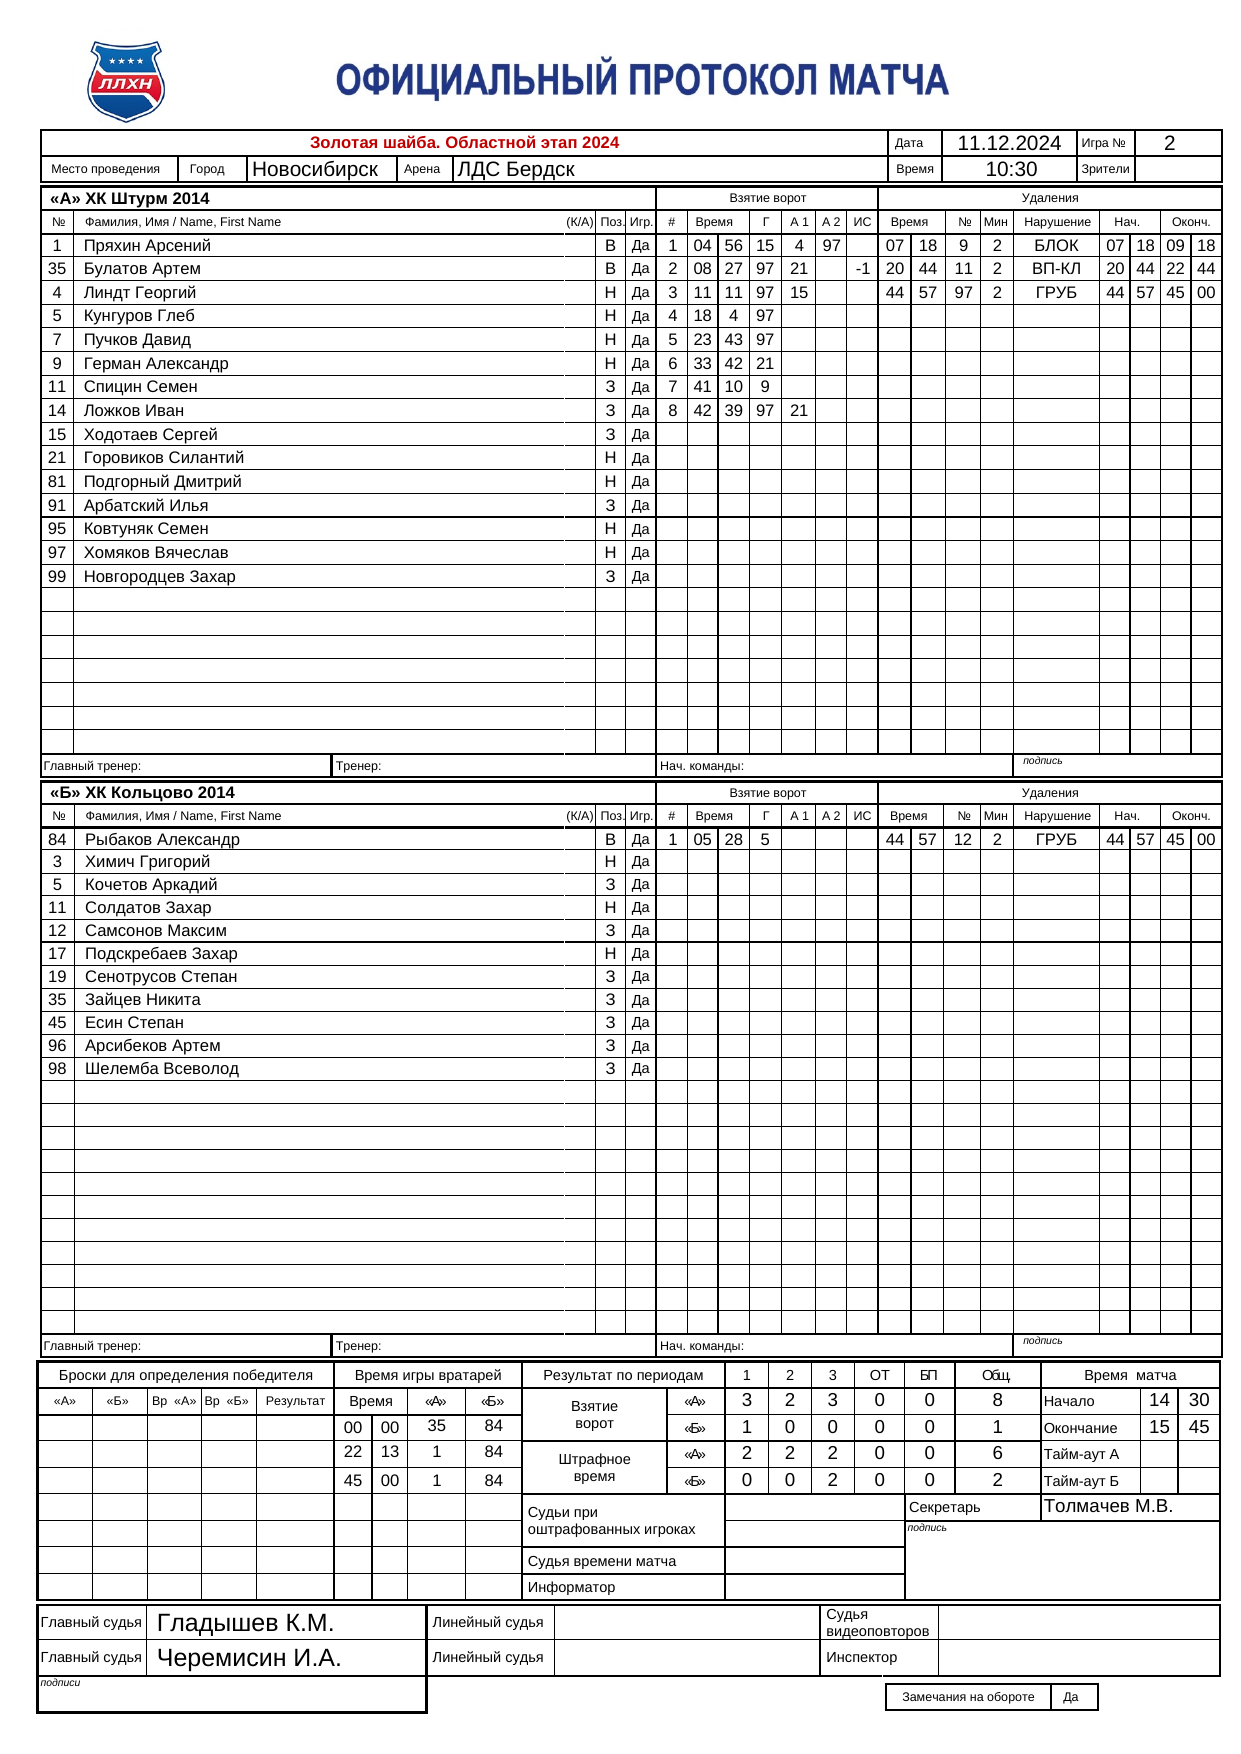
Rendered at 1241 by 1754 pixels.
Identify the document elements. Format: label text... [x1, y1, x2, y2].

table_cell [1014, 730, 1099, 753]
table_cell [1100, 730, 1129, 753]
table_cell [39, 1574, 92, 1599]
table_cell [626, 1311, 655, 1333]
table_cell [816, 399, 846, 422]
table_cell [912, 989, 943, 1011]
table_cell [1014, 989, 1099, 1011]
table_cell [257, 1441, 333, 1467]
table_cell [75, 1104, 564, 1126]
table_cell [750, 612, 781, 634]
table_cell [782, 1311, 815, 1333]
table_cell [1131, 376, 1160, 398]
table_cell [879, 707, 910, 729]
table_cell [1161, 874, 1190, 895]
table_cell [719, 1311, 749, 1333]
table_cell [1141, 1441, 1177, 1467]
table_cell [726, 1575, 904, 1599]
table_cell [782, 1265, 815, 1287]
table_cell [1014, 850, 1099, 872]
table_cell [596, 636, 625, 658]
table_cell [750, 470, 781, 493]
table_cell [202, 1494, 256, 1520]
table_cell Ходотаев Сергей [74, 423, 564, 445]
table_cell [912, 1196, 943, 1218]
table_cell [981, 1035, 1013, 1057]
table_cell [981, 966, 1013, 987]
table_cell [657, 850, 687, 872]
table_cell (К/А) [565, 211, 595, 233]
table_cell [847, 1219, 877, 1241]
table_cell [1131, 683, 1160, 706]
table_cell 44 [879, 829, 910, 849]
table_cell [912, 636, 945, 658]
table_cell [944, 1196, 980, 1218]
table_cell [565, 1242, 595, 1264]
table_cell Булатов Артем [74, 257, 564, 280]
table_cell [912, 874, 943, 895]
table_header 3 [812, 1363, 854, 1387]
table_cell Оконч. [1161, 805, 1221, 826]
table_cell [373, 1494, 407, 1520]
table_cell [1192, 874, 1221, 895]
table_cell [596, 1196, 625, 1218]
table_cell Н [596, 943, 625, 964]
table_cell Да [626, 850, 655, 872]
table_cell 33 [688, 352, 717, 374]
table_cell [626, 1219, 655, 1241]
table_cell [42, 1196, 74, 1218]
table_cell [688, 636, 717, 658]
table_cell [1192, 636, 1221, 658]
table_cell [912, 1265, 943, 1287]
table_cell [565, 636, 595, 658]
table_cell [1014, 588, 1099, 611]
table_cell [816, 1219, 846, 1241]
table_cell [1161, 1127, 1190, 1149]
table_cell Да [626, 1058, 655, 1079]
table_cell [93, 1468, 147, 1493]
table_cell Игр. [626, 805, 655, 826]
table_cell [719, 1035, 749, 1057]
table_cell [428, 1677, 882, 1711]
table_cell подпись [1014, 755, 1221, 776]
table_cell 35 [408, 1416, 465, 1440]
table_cell [981, 1081, 1013, 1103]
table_cell [879, 920, 910, 941]
table_cell 0 [905, 1389, 954, 1413]
table_cell [719, 850, 749, 872]
table_cell [847, 1311, 877, 1333]
table_cell [626, 1173, 655, 1195]
table_cell [565, 588, 595, 611]
table_cell [1100, 1127, 1129, 1149]
table_cell [565, 707, 595, 729]
table_cell 14 [42, 399, 73, 422]
table_cell [879, 636, 910, 658]
table_cell [879, 1081, 910, 1103]
table_cell [688, 1173, 717, 1195]
table_cell [42, 1150, 74, 1172]
table_cell 09 [1161, 235, 1190, 256]
table_cell [782, 730, 815, 753]
table_cell 39 [719, 399, 749, 422]
table_cell Фамилия, Имя / Name, First Name [74, 211, 565, 233]
table_cell [75, 1219, 564, 1241]
table_cell [466, 1574, 521, 1599]
table_cell [565, 659, 595, 682]
table_cell [596, 1081, 625, 1103]
table_cell 9 [42, 352, 73, 374]
table_cell [719, 1150, 749, 1172]
table_cell [565, 1058, 595, 1079]
table_cell [688, 1219, 717, 1241]
table_cell [93, 1521, 147, 1546]
table_cell [1014, 446, 1099, 469]
table_cell 45 [1179, 1415, 1219, 1440]
table_cell 14 [1141, 1389, 1177, 1413]
table_cell [1131, 1104, 1160, 1126]
table_cell [688, 1081, 717, 1103]
table_cell [1014, 470, 1099, 493]
table_cell [657, 1219, 687, 1241]
table_cell [719, 896, 749, 918]
table_cell 18 [1131, 235, 1160, 256]
table_cell Информатор [523, 1575, 724, 1599]
table_cell [946, 565, 980, 587]
table_cell [1100, 850, 1129, 872]
table_cell [912, 399, 945, 422]
table_cell [565, 1150, 595, 1172]
table_cell 15 [42, 423, 73, 445]
table_cell [1161, 1219, 1190, 1241]
table_cell 19 [42, 966, 74, 987]
table_cell [847, 281, 877, 303]
table_cell [944, 989, 980, 1011]
table_cell 27 [719, 257, 749, 280]
table_cell [981, 1104, 1013, 1126]
table_cell [816, 588, 846, 611]
table_cell Да [626, 874, 655, 895]
table_cell [1131, 305, 1160, 327]
table_cell [981, 707, 1013, 729]
table_cell Да [626, 1035, 655, 1057]
table_cell [912, 1311, 943, 1333]
table_cell [1014, 541, 1099, 564]
table_cell [1161, 659, 1190, 682]
table_cell 44 [1100, 281, 1129, 303]
table_cell [1161, 896, 1190, 918]
table_cell 45 [1161, 281, 1190, 303]
table_header Время матча [1042, 1363, 1219, 1387]
table_cell [657, 446, 687, 469]
table_cell [750, 659, 781, 682]
table_cell [1192, 1127, 1221, 1149]
table_cell [565, 328, 595, 351]
table_cell 4 [782, 235, 815, 256]
table_cell [1161, 518, 1190, 540]
table_cell [565, 399, 595, 422]
table_cell [719, 612, 749, 634]
table_cell 57 [912, 829, 943, 849]
table_cell [657, 730, 687, 753]
table_cell Да [626, 281, 655, 303]
table_cell [847, 1081, 877, 1103]
table_cell 1 [726, 1415, 768, 1440]
table_cell Судья видеоповторов [821, 1606, 938, 1639]
table_cell 07 [879, 235, 910, 256]
table_cell [847, 707, 877, 729]
table_cell Солдатов Захар [75, 896, 564, 918]
table_cell [782, 896, 815, 918]
table_cell [1161, 1012, 1190, 1033]
table_cell [847, 874, 877, 895]
table_cell [408, 1494, 465, 1520]
table_cell 0 [855, 1389, 904, 1413]
table_cell 00 [335, 1416, 371, 1440]
table_cell Да [626, 376, 655, 398]
table_cell [1192, 305, 1221, 327]
table_cell [879, 874, 910, 895]
table_cell Н [596, 352, 625, 374]
table_cell Время [889, 157, 941, 181]
table_cell [75, 1081, 564, 1103]
table_cell [782, 494, 815, 516]
table_cell Зрители [1078, 157, 1134, 181]
table_cell [596, 1242, 625, 1264]
table_cell [202, 1521, 256, 1546]
table_cell [1014, 328, 1099, 351]
table_cell 11 [946, 257, 980, 280]
table_cell [1161, 707, 1190, 729]
table_cell [1100, 470, 1129, 493]
table_cell Да [626, 257, 655, 280]
table_cell подпись [1014, 1335, 1221, 1356]
table_cell [816, 352, 846, 374]
table_cell [688, 707, 717, 729]
table_cell 2 [726, 1442, 768, 1467]
table_cell [879, 966, 910, 987]
table_cell [1192, 1265, 1221, 1287]
table_cell 35 [42, 989, 74, 1011]
table_cell 08 [688, 257, 717, 280]
table_cell [1161, 541, 1190, 564]
table_cell [719, 1265, 749, 1287]
table_cell 0 [855, 1468, 904, 1493]
table_cell [657, 470, 687, 493]
table_header Игра № [1078, 131, 1134, 155]
table_cell [847, 1265, 877, 1287]
table_cell Оконч. [1161, 211, 1221, 233]
table_cell З [596, 989, 625, 1011]
table_cell [1161, 966, 1190, 987]
table_cell [719, 1081, 749, 1103]
table_cell [1192, 683, 1221, 706]
table_cell [816, 1081, 846, 1103]
table_cell [944, 1081, 980, 1103]
table_cell [626, 1288, 655, 1310]
table_cell [946, 636, 980, 658]
table_cell [1131, 423, 1160, 445]
table_cell Шелемба Всеволод [75, 1058, 564, 1079]
table_cell [1100, 943, 1129, 964]
table_cell Нарушение [1014, 211, 1099, 233]
table_cell [565, 470, 595, 493]
table_cell Гладышев К.М. [147, 1606, 425, 1639]
table_cell [565, 896, 595, 918]
table_cell Линейный судья [428, 1606, 554, 1639]
table_cell ГРУБ [1014, 281, 1099, 303]
table_cell 11 [688, 281, 717, 303]
table_cell [1014, 966, 1099, 987]
table_cell [879, 1265, 910, 1287]
table_header Замечания на обороте [887, 1685, 1050, 1709]
table_header Время игры вратарей [335, 1363, 521, 1387]
table_cell [981, 920, 1013, 941]
table_cell 15 [1141, 1415, 1177, 1440]
table_cell [335, 1574, 371, 1599]
table_cell Время [335, 1389, 407, 1413]
table_cell З [596, 920, 625, 941]
table_cell [1161, 1288, 1190, 1310]
table_cell [39, 1547, 92, 1573]
table_cell [688, 446, 717, 469]
table_cell Н [596, 518, 625, 540]
table_cell [816, 1265, 846, 1287]
table_cell [688, 659, 717, 682]
table_cell З [596, 966, 625, 987]
table_cell 96 [42, 1035, 74, 1057]
table_cell [1014, 920, 1099, 941]
table_cell [1014, 683, 1099, 706]
table_cell [944, 1058, 980, 1079]
table_header БП [905, 1363, 954, 1387]
table_cell Г [750, 211, 781, 233]
table_cell [1192, 1196, 1221, 1218]
table_cell 44 [912, 257, 945, 280]
table_cell [981, 399, 1013, 422]
table_cell Время [879, 211, 945, 233]
table_cell [981, 612, 1013, 634]
table_cell 0 [726, 1468, 768, 1493]
table_cell [1192, 1035, 1221, 1057]
table_cell [879, 730, 910, 753]
table_cell [657, 636, 687, 658]
table_cell [782, 518, 815, 540]
table_cell [565, 1127, 595, 1149]
table_cell [816, 874, 846, 895]
table_cell [981, 446, 1013, 469]
table_cell [596, 1104, 625, 1126]
table_cell [657, 588, 687, 611]
table_cell [750, 1012, 781, 1033]
table_cell Инспектор [821, 1640, 938, 1675]
table_cell [688, 850, 717, 872]
table_cell Да [626, 541, 655, 564]
table_cell [912, 1288, 943, 1310]
table_cell [657, 1104, 687, 1126]
table_cell [879, 1035, 910, 1057]
table_cell [847, 730, 877, 753]
table_cell [782, 541, 815, 564]
table_cell [1100, 565, 1129, 587]
table_cell [1100, 1242, 1129, 1264]
table_cell З [596, 874, 625, 895]
table_cell [847, 541, 877, 564]
table_cell 0 [769, 1415, 811, 1440]
table_cell [688, 989, 717, 1011]
table_cell [981, 470, 1013, 493]
table_cell [1100, 423, 1129, 445]
table_cell [148, 1547, 201, 1573]
table_cell 95 [42, 518, 73, 540]
table_cell [1100, 683, 1129, 706]
table_cell [750, 1150, 781, 1172]
table_cell [946, 683, 980, 706]
table_cell 4 [657, 305, 687, 327]
table_cell [202, 1416, 256, 1440]
table_cell 44 [1100, 829, 1129, 849]
table_cell «Б » [466, 1389, 521, 1413]
table_cell 00 [1192, 829, 1221, 849]
table_cell [1131, 1288, 1160, 1310]
table_cell 11 [42, 896, 74, 918]
table_cell [1100, 1265, 1129, 1287]
table_cell [257, 1521, 333, 1546]
table_cell # [657, 805, 687, 826]
table_cell БЛОК [1014, 235, 1099, 256]
table_cell [750, 989, 781, 1011]
table_cell [1014, 1242, 1099, 1264]
table_cell [1161, 636, 1190, 658]
table_cell [879, 423, 910, 445]
table_cell Да [626, 235, 655, 256]
table_cell [1014, 943, 1099, 964]
table_cell Мин [981, 211, 1013, 233]
table_cell [1161, 423, 1190, 445]
table_cell 20 [1100, 257, 1129, 280]
table_cell [1100, 659, 1129, 682]
table_cell [1131, 707, 1160, 729]
table_cell [944, 1311, 980, 1333]
table_cell [816, 612, 846, 634]
table_cell [719, 730, 749, 753]
table_cell 4 [42, 281, 73, 303]
table_cell Судьи при оштрафованных игроках [523, 1495, 724, 1546]
table_cell Тайм-аут А [1042, 1441, 1140, 1467]
table_cell [39, 1521, 92, 1546]
table_cell [879, 659, 910, 682]
table_cell [944, 1242, 980, 1264]
table_cell [1131, 565, 1160, 587]
table_cell [1014, 896, 1099, 918]
table_cell [879, 494, 910, 516]
table_cell [1100, 446, 1129, 469]
table_cell [565, 423, 595, 445]
table_cell [879, 1173, 910, 1195]
table_cell [782, 829, 815, 849]
table_cell [42, 588, 73, 611]
table_cell [719, 470, 749, 493]
table_cell [42, 1288, 74, 1310]
table_cell [626, 707, 655, 729]
table_cell [946, 518, 980, 540]
table_cell [1161, 1265, 1190, 1287]
table_cell 97 [750, 305, 781, 327]
table_cell [944, 943, 980, 964]
table_cell [657, 1196, 687, 1218]
table_cell [657, 494, 687, 516]
table_cell [42, 1311, 74, 1333]
table_cell [257, 1547, 333, 1573]
table_cell [912, 1219, 943, 1241]
table_cell [565, 829, 595, 849]
table_cell [912, 541, 945, 564]
table_cell [847, 494, 877, 516]
table_cell [879, 518, 910, 540]
table_cell Кунгуров Глеб [74, 305, 564, 327]
table_cell [688, 683, 717, 706]
table_cell [912, 1012, 943, 1033]
table_cell В [596, 257, 625, 280]
table_cell [816, 850, 846, 872]
table_cell [75, 1265, 564, 1287]
table_cell [816, 281, 846, 303]
table_cell [565, 1288, 595, 1310]
table_cell [75, 1173, 564, 1195]
table_cell Да [626, 565, 655, 587]
table_cell [1131, 588, 1160, 611]
table_cell [74, 612, 564, 634]
table_cell 2 [956, 1468, 1040, 1493]
table_cell [1192, 989, 1221, 1011]
table_cell [565, 683, 595, 706]
table_cell [1192, 659, 1221, 682]
table_cell [1100, 1035, 1129, 1057]
table_cell [750, 518, 781, 540]
table_cell [1100, 1311, 1129, 1333]
table_cell [1131, 896, 1160, 918]
table_cell [1100, 399, 1129, 422]
table_cell [981, 352, 1013, 374]
table_cell [688, 1058, 717, 1079]
table_cell 04 [688, 235, 717, 256]
table_cell [750, 494, 781, 516]
table_cell [879, 1242, 910, 1264]
table_cell [782, 376, 815, 398]
table_cell [626, 588, 655, 611]
table_cell [847, 1150, 877, 1172]
table_cell ИС [847, 211, 877, 233]
table_cell [939, 1606, 1219, 1639]
table_cell [912, 943, 943, 964]
table_header Дата [889, 131, 941, 155]
table_cell [74, 730, 564, 753]
table_cell [565, 305, 595, 327]
table_cell [1161, 376, 1190, 398]
table_cell [816, 1242, 846, 1264]
table_cell [1192, 565, 1221, 587]
table_cell [1192, 896, 1221, 918]
table_cell [42, 683, 73, 706]
table_cell [1131, 1127, 1160, 1149]
table_cell [750, 541, 781, 564]
table_cell 21 [42, 446, 73, 469]
table_cell [1192, 399, 1221, 422]
table_cell [912, 707, 945, 729]
table_cell [782, 1288, 815, 1310]
table_cell А 1 [782, 211, 815, 233]
table_cell [1100, 636, 1129, 658]
table_cell 3 [726, 1389, 768, 1413]
table_header Удаления [879, 188, 1221, 209]
table_cell Зайцев Никита [75, 989, 564, 1011]
table_cell [719, 423, 749, 445]
table_cell [565, 850, 595, 872]
table_cell [726, 1521, 904, 1546]
table_cell [688, 494, 717, 516]
table_cell [847, 470, 877, 493]
table_cell [565, 612, 595, 634]
table_cell [1131, 1173, 1160, 1195]
table_cell [1161, 1035, 1190, 1057]
table_cell [565, 1012, 595, 1033]
table_cell [1014, 376, 1099, 398]
table_cell [782, 850, 815, 872]
table_cell [657, 896, 687, 918]
table_cell [981, 1196, 1013, 1218]
table_cell [847, 829, 877, 849]
table_cell [596, 1127, 625, 1149]
table_cell [782, 328, 815, 351]
table_cell [750, 588, 781, 611]
table_cell [719, 1127, 749, 1149]
table_cell 97 [750, 281, 781, 303]
table_cell З [596, 494, 625, 516]
table_cell [981, 730, 1013, 753]
table_cell [565, 1173, 595, 1195]
table_cell [944, 1035, 980, 1057]
table_cell [39, 1416, 92, 1440]
table_cell [1161, 989, 1190, 1011]
table_cell [816, 328, 846, 351]
table_cell [1100, 920, 1129, 941]
table_cell [847, 423, 877, 445]
table_cell [816, 1058, 846, 1079]
table_header 2 [769, 1363, 811, 1387]
table_cell [912, 588, 945, 611]
table_cell [565, 1081, 595, 1103]
table_cell [719, 707, 749, 729]
table_header Общ. [956, 1363, 1040, 1387]
table_cell [946, 423, 980, 445]
table_cell Н [596, 850, 625, 872]
table_cell [981, 565, 1013, 587]
table_cell [1161, 446, 1190, 469]
table_cell З [596, 1012, 625, 1033]
table_cell [719, 659, 749, 682]
table_cell [1192, 1311, 1221, 1333]
table_cell 0 [855, 1442, 904, 1467]
table_cell [879, 541, 910, 564]
table_cell [1014, 1035, 1099, 1057]
table_cell [1100, 989, 1129, 1011]
table_cell [847, 966, 877, 987]
table_cell [148, 1521, 201, 1546]
table_cell А 2 [816, 211, 846, 233]
table_cell (К/А) [565, 805, 595, 826]
table_cell Результат [257, 1389, 333, 1413]
table_cell [1161, 399, 1190, 422]
table_cell [1131, 1265, 1160, 1287]
table_cell [565, 874, 595, 895]
table_cell Сенотрусов Степан [75, 966, 564, 987]
table_cell [1131, 328, 1160, 351]
table_cell [782, 1058, 815, 1079]
table_cell «А» [408, 1389, 465, 1413]
table_cell [981, 874, 1013, 895]
table_cell [1161, 850, 1190, 872]
table_cell [912, 1173, 943, 1195]
table_cell [719, 1288, 749, 1310]
table_cell 13 [373, 1441, 407, 1467]
table_cell [1192, 730, 1221, 753]
table_cell [1014, 874, 1099, 895]
table_cell 9 [946, 235, 980, 256]
table_cell [688, 588, 717, 611]
table_cell Место проведения [42, 157, 177, 181]
table_cell [1100, 966, 1129, 987]
table_cell 2 [769, 1389, 811, 1413]
table_cell [688, 874, 717, 895]
table_cell [1100, 1219, 1129, 1241]
table_cell Да [626, 1012, 655, 1033]
table_cell А 1 [782, 805, 815, 826]
table_cell -1 [847, 257, 877, 280]
table_cell [93, 1547, 147, 1573]
table_cell [1014, 1127, 1099, 1149]
table_cell [257, 1468, 333, 1493]
table_cell Нарушение [1014, 805, 1099, 826]
table_cell [688, 1150, 717, 1172]
table_cell [816, 920, 846, 941]
table_cell 8 [657, 399, 687, 422]
table_cell [1192, 1242, 1221, 1264]
table_cell [657, 659, 687, 682]
table_cell [1161, 612, 1190, 634]
table_cell Вр «Б» [202, 1389, 256, 1413]
table_cell [596, 1311, 625, 1333]
table_cell [946, 399, 980, 422]
table_cell [1014, 1265, 1099, 1287]
table_cell [981, 943, 1013, 964]
table_cell [719, 966, 749, 987]
table_cell 97 [750, 257, 781, 280]
table_cell 42 [719, 352, 749, 374]
table_cell [981, 636, 1013, 658]
table_cell [42, 659, 73, 682]
table_cell [946, 305, 980, 327]
table_cell [74, 707, 564, 729]
table_cell 44 [879, 281, 910, 303]
table_cell [74, 588, 564, 611]
table_cell 15 [750, 235, 781, 256]
table_cell [1192, 966, 1221, 987]
table_cell [1131, 1242, 1160, 1264]
table_cell [782, 305, 815, 327]
table_cell «Б» [93, 1389, 147, 1413]
table_cell [1100, 874, 1129, 895]
table_cell [74, 659, 564, 682]
table_cell 1 [42, 235, 73, 256]
table_cell [816, 257, 846, 280]
table_cell [981, 1242, 1013, 1264]
table_cell 84 [466, 1468, 521, 1493]
table_cell [750, 1104, 781, 1126]
table_cell Начало [1042, 1389, 1140, 1413]
table_cell [1131, 352, 1160, 374]
table_cell [782, 470, 815, 493]
table_cell 21 [782, 257, 815, 280]
table_cell [1131, 470, 1160, 493]
table_cell [750, 1173, 781, 1195]
table_cell [565, 352, 595, 374]
table_cell [42, 636, 73, 658]
table_cell Новосибирск [248, 157, 396, 181]
table_cell [466, 1494, 521, 1520]
table_cell «Б» [668, 1415, 724, 1440]
table_cell 5 [657, 328, 687, 351]
table_cell Судья времени матча [523, 1548, 724, 1573]
table_cell [1192, 1173, 1221, 1195]
table_cell Тайм-аут Б [1042, 1468, 1140, 1493]
table_cell Мин [981, 805, 1013, 826]
table_cell В [596, 235, 625, 256]
table_cell [750, 896, 781, 918]
table_cell [1161, 1242, 1190, 1264]
table_cell 2 [981, 235, 1013, 256]
table_cell [981, 1219, 1013, 1241]
table_cell Тренер: [333, 755, 655, 776]
table_header ОТ [855, 1363, 904, 1387]
table_cell [626, 1127, 655, 1149]
table_cell 00 [373, 1468, 407, 1493]
table_cell [657, 1173, 687, 1195]
table_cell [1131, 494, 1160, 516]
table_cell [688, 896, 717, 918]
table_cell [626, 1242, 655, 1264]
table_cell [719, 636, 749, 658]
table_cell 2 [769, 1442, 811, 1467]
table_cell [719, 1058, 749, 1079]
table_cell [879, 850, 910, 872]
table_cell А 2 [816, 805, 846, 826]
table_cell [879, 1012, 910, 1033]
table_cell [981, 989, 1013, 1011]
table_cell # [657, 211, 687, 233]
table_cell [42, 730, 73, 753]
table_cell 57 [1131, 829, 1160, 849]
table_cell [565, 494, 595, 516]
table_cell Главный судья [39, 1606, 146, 1639]
table_header Взятие ворот [657, 188, 877, 209]
table_cell [1014, 352, 1099, 374]
table_cell [688, 730, 717, 753]
table_cell Да [626, 399, 655, 422]
table_cell [912, 1081, 943, 1103]
table_cell № [946, 211, 980, 233]
table_cell [1131, 730, 1160, 753]
table_cell [1192, 328, 1221, 351]
table_cell Игр. [626, 211, 655, 233]
table_cell [1014, 659, 1099, 682]
table_cell [750, 874, 781, 895]
table_cell «А» [668, 1389, 724, 1413]
table_cell [981, 328, 1013, 351]
table_cell [1100, 518, 1129, 540]
table_cell [657, 1035, 687, 1057]
table_cell [946, 446, 980, 469]
table_cell [981, 850, 1013, 872]
table_cell [42, 1173, 74, 1195]
table_cell [981, 896, 1013, 918]
table_cell [148, 1574, 201, 1599]
table_cell 97 [750, 328, 781, 351]
table_cell [912, 565, 945, 587]
table_cell [879, 943, 910, 964]
table_cell Н [596, 305, 625, 327]
table_cell [782, 1173, 815, 1195]
table_cell Время [688, 211, 749, 233]
table_cell [657, 612, 687, 634]
table_cell [688, 920, 717, 941]
table_cell [565, 730, 595, 753]
table_cell 6 [657, 352, 687, 374]
table_cell [335, 1494, 371, 1520]
table_cell 97 [750, 399, 781, 422]
table_cell [408, 1547, 465, 1573]
table_cell [1131, 1150, 1160, 1172]
table_cell [596, 659, 625, 682]
table_cell 1 [657, 235, 687, 256]
table_cell 10 [719, 376, 749, 398]
table_cell [981, 1311, 1013, 1333]
table_cell [373, 1521, 407, 1546]
table_cell [912, 470, 945, 493]
table_cell [1179, 1468, 1219, 1493]
table_cell ЛДС Бердск [454, 157, 887, 181]
table_cell [408, 1521, 465, 1546]
table_cell [1192, 920, 1221, 941]
table_cell [847, 1196, 877, 1218]
table_cell [1192, 1150, 1221, 1172]
table_cell 44 [1192, 257, 1221, 280]
table_cell Линдт Георгий [74, 281, 564, 303]
table_cell [912, 423, 945, 445]
table_cell [657, 683, 687, 706]
table_cell [565, 1196, 595, 1218]
table_cell Самсонов Максим [75, 920, 564, 941]
table_cell З [596, 376, 625, 398]
table_cell [688, 1012, 717, 1033]
table_cell [816, 423, 846, 445]
table_cell [981, 423, 1013, 445]
table_cell [1014, 565, 1099, 587]
table_cell [719, 1196, 749, 1218]
table_cell [39, 1468, 92, 1493]
table_cell № [42, 211, 73, 233]
table_cell [912, 376, 945, 398]
table_cell [847, 683, 877, 706]
table_cell [912, 494, 945, 516]
table_cell 05 [688, 829, 717, 849]
table_cell [1161, 588, 1190, 611]
table_cell [816, 707, 846, 729]
table_cell [1100, 707, 1129, 729]
table_cell [688, 470, 717, 493]
table_cell 1 [408, 1441, 465, 1467]
table_cell Главный судья [39, 1640, 146, 1675]
table_cell [565, 943, 595, 964]
table_cell [719, 1173, 749, 1195]
table_cell [816, 829, 846, 849]
table_cell Да [626, 896, 655, 918]
table_cell [750, 1288, 781, 1310]
table_cell [883, 1677, 1220, 1681]
table_cell [626, 1150, 655, 1172]
table_cell [782, 1127, 815, 1149]
table_cell [148, 1494, 201, 1520]
table_cell [816, 494, 846, 516]
table_cell № [42, 805, 74, 826]
table_cell [1192, 446, 1221, 469]
table_cell Тренер: [333, 1335, 655, 1356]
table_cell 2 [657, 257, 687, 280]
table_cell [750, 730, 781, 753]
table_cell [1100, 541, 1129, 564]
table_cell [1161, 494, 1190, 516]
table_cell Н [596, 446, 625, 469]
table_cell [1131, 850, 1160, 872]
table_cell [565, 257, 595, 280]
table_cell [912, 966, 943, 987]
table_cell [750, 1265, 781, 1287]
table_cell [1099, 1682, 1220, 1711]
table_cell [879, 470, 910, 493]
table_cell [944, 1104, 980, 1126]
table_cell Ложков Иван [74, 399, 564, 422]
table_cell [1192, 707, 1221, 729]
table_cell Н [596, 541, 625, 564]
table_cell 15 [782, 281, 815, 303]
table_cell Кочетов Аркадий [75, 874, 564, 895]
table_cell Рыбаков Александр [75, 829, 564, 849]
table_cell [596, 730, 625, 753]
table_cell [750, 1219, 781, 1241]
table_cell [719, 874, 749, 895]
table_cell [750, 683, 781, 706]
table_cell 28 [719, 829, 749, 849]
table_cell 56 [719, 235, 749, 256]
table_cell [719, 1219, 749, 1241]
table_cell [719, 494, 749, 516]
table_cell Черемисин И.А. [147, 1640, 425, 1675]
table_cell 2 [812, 1442, 854, 1467]
table_cell [657, 1058, 687, 1079]
table_cell 18 [1192, 235, 1221, 256]
table_cell [1014, 612, 1099, 634]
table_cell [816, 1311, 846, 1333]
table_cell [912, 305, 945, 327]
table_cell [1100, 896, 1129, 918]
table_cell [981, 541, 1013, 564]
table_cell [657, 874, 687, 895]
table_header 1 [726, 1363, 768, 1387]
table_cell Герман Александр [74, 352, 564, 374]
table_cell [1161, 683, 1190, 706]
table_cell [1014, 1219, 1099, 1241]
table_cell 81 [42, 470, 73, 493]
table_cell [1131, 943, 1160, 964]
table_cell [912, 1104, 943, 1126]
table_cell [782, 446, 815, 469]
table_cell [782, 1196, 815, 1218]
table_cell 2 [981, 257, 1013, 280]
table_cell [657, 989, 687, 1011]
table_cell Да [626, 920, 655, 941]
table_cell [1192, 494, 1221, 516]
table_cell [1014, 399, 1099, 422]
table_cell [879, 1058, 910, 1079]
table_cell [565, 989, 595, 1011]
table_cell 84 [42, 829, 74, 849]
table_cell 10:30 [943, 157, 1076, 181]
table_cell [750, 565, 781, 587]
table_cell [1100, 305, 1129, 327]
table_cell 3 [812, 1389, 854, 1413]
table_cell [782, 1104, 815, 1126]
table_cell [1100, 1150, 1129, 1172]
table_cell [1014, 423, 1099, 445]
table_cell [657, 1242, 687, 1264]
table_cell Вр «А» [148, 1389, 201, 1413]
table_header 11.12.2024 [943, 131, 1076, 155]
table_cell [1192, 1081, 1221, 1103]
table_cell [596, 683, 625, 706]
table_cell [1131, 612, 1160, 634]
table_cell Да [626, 470, 655, 493]
table_cell [565, 966, 595, 987]
table_cell Секретарь [906, 1495, 1040, 1520]
table_cell [847, 659, 877, 682]
table_cell 8 [956, 1389, 1040, 1413]
table_cell Подгорный Дмитрий [74, 470, 564, 493]
table_cell [39, 1441, 92, 1467]
table_cell [847, 1127, 877, 1149]
table_cell 21 [782, 399, 815, 422]
table_cell [202, 1547, 256, 1573]
table_cell [555, 1606, 819, 1639]
table_cell [847, 920, 877, 941]
table_cell [847, 1058, 877, 1079]
table_cell [657, 1311, 687, 1333]
table_cell [944, 966, 980, 987]
table_cell 22 [335, 1441, 371, 1467]
table_cell [93, 1441, 147, 1467]
table_cell [782, 565, 815, 587]
table_cell [912, 659, 945, 682]
table_cell [1014, 1173, 1099, 1195]
table_cell [719, 683, 749, 706]
table_cell [879, 1196, 910, 1218]
table_cell Да [626, 423, 655, 445]
table_cell Главный тренер: [42, 755, 330, 776]
table_cell [816, 683, 846, 706]
table_cell [782, 989, 815, 1011]
table_cell [202, 1574, 256, 1599]
table_cell Нач. команды: [657, 1335, 1012, 1356]
table_cell [944, 1265, 980, 1287]
table_cell [1100, 588, 1129, 611]
table_cell [750, 920, 781, 941]
table_cell 57 [1131, 281, 1160, 303]
table_cell [1131, 399, 1160, 422]
table_cell [1192, 1104, 1221, 1126]
table_cell [750, 423, 781, 445]
table_cell [1131, 659, 1160, 682]
table_cell [657, 423, 687, 445]
table_cell [816, 565, 846, 587]
table_cell [946, 352, 980, 374]
table_cell [1131, 920, 1160, 941]
table_cell [1100, 612, 1129, 634]
table_cell [912, 1242, 943, 1264]
table_cell [816, 1196, 846, 1218]
table_cell [847, 376, 877, 398]
table_cell [657, 707, 687, 729]
table_cell «А» [668, 1442, 724, 1467]
table_cell Поз. [596, 211, 625, 233]
table_cell [202, 1441, 256, 1467]
table_cell [565, 518, 595, 540]
table_cell [782, 1012, 815, 1033]
table_cell 98 [42, 1058, 74, 1079]
table_cell [782, 1242, 815, 1264]
table_cell [847, 235, 877, 256]
table_cell [879, 565, 910, 587]
table_cell [657, 1150, 687, 1172]
table_cell [626, 730, 655, 753]
table_cell [626, 659, 655, 682]
table_cell 18 [688, 305, 717, 327]
table_cell 12 [944, 829, 980, 849]
table_cell [750, 1035, 781, 1057]
table_cell [719, 1104, 749, 1126]
table_cell [816, 730, 846, 753]
table_cell [981, 1265, 1013, 1287]
table_cell [1131, 874, 1160, 895]
table_cell 1 [956, 1415, 1040, 1440]
table_cell [626, 1081, 655, 1103]
table_cell [782, 612, 815, 634]
table_cell [912, 1150, 943, 1172]
table_cell [847, 446, 877, 469]
table_cell [1161, 565, 1190, 587]
table_cell [1014, 1150, 1099, 1172]
table_cell [42, 1219, 74, 1241]
table_cell [944, 1288, 980, 1310]
table_cell З [596, 1058, 625, 1079]
table_cell [879, 1219, 910, 1241]
table_cell [816, 305, 846, 327]
table_cell [946, 494, 980, 516]
table_cell [912, 896, 943, 918]
table_cell 0 [812, 1415, 854, 1440]
table_cell [750, 1311, 781, 1333]
table_cell [981, 1150, 1013, 1172]
table_cell [565, 1104, 595, 1126]
table_cell [946, 707, 980, 729]
table_cell [148, 1416, 201, 1440]
table_cell [93, 1574, 147, 1599]
table_cell [42, 1127, 74, 1149]
table_cell Нач. команды: [657, 755, 1012, 776]
table_cell ВП-КЛ [1014, 257, 1099, 280]
table_cell 1 [408, 1468, 465, 1493]
table_cell [912, 612, 945, 634]
table_cell [373, 1547, 407, 1573]
table_cell [373, 1574, 407, 1599]
table_cell [782, 707, 815, 729]
table_cell 97 [946, 281, 980, 303]
table_cell 42 [688, 399, 717, 422]
table_cell [879, 1104, 910, 1126]
table_cell 00 [1192, 281, 1221, 303]
table_cell [1014, 1288, 1099, 1310]
table_cell 1 [657, 829, 687, 849]
table_cell [75, 1311, 564, 1333]
table_cell [847, 989, 877, 1011]
table_cell [657, 1081, 687, 1103]
table_cell [719, 943, 749, 964]
table_cell 12 [42, 920, 74, 941]
table_cell [1131, 518, 1160, 540]
table_cell [782, 352, 815, 374]
table_header Результат по периодам [523, 1363, 724, 1387]
table_cell [782, 683, 815, 706]
table_cell [1014, 1058, 1099, 1079]
table_cell [565, 565, 595, 587]
table_cell [750, 1058, 781, 1079]
table_cell З [596, 1035, 625, 1057]
table_cell [688, 1265, 717, 1287]
table_cell [1192, 1219, 1221, 1241]
table_cell Н [596, 896, 625, 918]
table_cell [719, 920, 749, 941]
table_cell [879, 683, 910, 706]
table_cell [782, 874, 815, 895]
table_cell [626, 636, 655, 658]
table_cell [981, 376, 1013, 398]
table_cell Да [626, 943, 655, 964]
table_cell Н [596, 470, 625, 493]
table_cell Нач. [1100, 211, 1160, 233]
table_header Удаления [879, 783, 1221, 803]
table_cell [1192, 518, 1221, 540]
table_cell [816, 636, 846, 658]
table_cell [946, 612, 980, 634]
table_cell [944, 874, 980, 895]
table_cell [565, 376, 595, 398]
table_cell [688, 518, 717, 540]
table_cell [1100, 352, 1129, 374]
table_cell [1192, 470, 1221, 493]
table_cell [879, 399, 910, 422]
table_cell [944, 1173, 980, 1195]
table_cell Штрафное время [523, 1442, 666, 1493]
table_cell 20 [879, 257, 910, 280]
table_cell [408, 1574, 465, 1599]
table_cell [565, 1265, 595, 1287]
table_cell [42, 707, 73, 729]
table_cell В [596, 829, 625, 849]
table_cell Арбатский Илья [74, 494, 564, 516]
table_cell Н [596, 281, 625, 303]
table_cell [1161, 943, 1190, 964]
table_cell 5 [750, 829, 781, 849]
picture [5, 28, 1179, 129]
table_cell [335, 1521, 371, 1546]
table_cell [1161, 305, 1190, 327]
table_cell 0 [905, 1442, 954, 1467]
table_cell [257, 1494, 333, 1520]
table_cell 45 [42, 1012, 74, 1033]
table_cell [688, 565, 717, 587]
table_cell [719, 541, 749, 564]
table_cell [782, 1035, 815, 1057]
table_cell 21 [750, 352, 781, 374]
table_cell Главный тренер: [42, 1335, 330, 1356]
table_cell [726, 1548, 904, 1573]
table_cell [1100, 1058, 1129, 1079]
table_cell Да [626, 518, 655, 540]
table_cell [565, 1311, 595, 1333]
table_cell [75, 1288, 564, 1310]
table_cell [565, 235, 595, 256]
table_cell [912, 446, 945, 469]
table_cell 11 [42, 376, 73, 398]
table_cell Есин Степан [75, 1012, 564, 1033]
table_cell 0 [905, 1415, 954, 1440]
table_cell [1014, 1104, 1099, 1126]
table_header Броски для определения победителя [39, 1363, 333, 1387]
table_cell [596, 1150, 625, 1172]
table_cell [726, 1495, 904, 1520]
table_cell [202, 1468, 256, 1493]
table_cell [944, 1219, 980, 1241]
table_cell [1141, 1468, 1177, 1493]
table_cell [1131, 1311, 1160, 1333]
table_cell [1192, 352, 1221, 374]
table_cell [912, 328, 945, 351]
table_cell [74, 636, 564, 658]
table_cell [565, 1035, 595, 1057]
table_cell 44 [1131, 257, 1160, 280]
table_cell [847, 352, 877, 374]
table_cell Пучков Давид [74, 328, 564, 351]
table_cell Да [626, 494, 655, 516]
table_cell [981, 1012, 1013, 1033]
table_cell [879, 376, 910, 398]
table_cell [1131, 989, 1160, 1011]
table_cell [847, 1173, 877, 1195]
table_cell ГРУБ [1014, 829, 1099, 849]
table_cell [946, 470, 980, 493]
table_cell [879, 896, 910, 918]
table_cell [879, 446, 910, 469]
table_cell Химич Григорий [75, 850, 564, 872]
table_cell [782, 943, 815, 964]
table_cell [847, 1288, 877, 1310]
table_cell [1161, 470, 1190, 493]
table_cell [944, 1012, 980, 1033]
table_cell [946, 541, 980, 564]
table_cell 57 [912, 281, 945, 303]
table_header «Б» ХК Кольцово 2014 [42, 783, 655, 803]
table_header Золотая шайба. Областной этап 2024 [42, 131, 887, 155]
table_cell [1161, 920, 1190, 941]
table_cell [782, 636, 815, 658]
table_cell [879, 305, 910, 327]
table_cell [847, 328, 877, 351]
table_cell [981, 1288, 1013, 1310]
table_cell [1192, 1288, 1221, 1310]
table_cell Пряхин Арсений [74, 235, 564, 256]
table_cell [1192, 541, 1221, 564]
table_cell [657, 518, 687, 540]
table_cell [816, 1127, 846, 1149]
table_cell [93, 1416, 147, 1440]
table_cell [912, 1058, 943, 1079]
table_cell [719, 1242, 749, 1264]
table_cell [466, 1521, 521, 1546]
table_cell [816, 989, 846, 1011]
table_cell 9 [750, 376, 781, 398]
table_cell 0 [855, 1415, 904, 1440]
table_cell [75, 1196, 564, 1218]
table_cell [1192, 1012, 1221, 1033]
table_cell [750, 1196, 781, 1218]
table_cell [657, 943, 687, 964]
table_cell Хомяков Вячеслав [74, 541, 564, 564]
table_cell [912, 730, 945, 753]
table_cell [626, 1104, 655, 1126]
table_cell [1161, 1311, 1190, 1333]
table_cell Ковтуняк Семен [74, 518, 564, 540]
table_header Взятие ворот [657, 783, 877, 803]
table_cell 43 [719, 328, 749, 351]
table_cell [847, 1104, 877, 1126]
table_cell Толмачев М.В. [1042, 1495, 1219, 1520]
table_cell [719, 565, 749, 587]
table_cell [1100, 1196, 1129, 1218]
table_cell [1131, 636, 1160, 658]
table_cell [565, 446, 595, 469]
table_cell [816, 1288, 846, 1310]
table_cell [847, 943, 877, 964]
table_cell [42, 1104, 74, 1126]
table_cell [816, 1150, 846, 1172]
table_cell [555, 1640, 819, 1675]
table_cell [1014, 636, 1099, 658]
table_cell [847, 612, 877, 634]
table_cell [782, 423, 815, 445]
table_cell [1014, 1311, 1099, 1333]
table_cell 07 [1100, 235, 1129, 256]
table_cell 97 [42, 541, 73, 564]
table_cell 22 [1161, 257, 1190, 280]
table_cell [1131, 446, 1160, 469]
table_cell [816, 1012, 846, 1033]
table_cell [981, 1058, 1013, 1079]
table_cell [750, 707, 781, 729]
table_cell подпись [906, 1522, 1219, 1599]
table_cell [596, 1265, 625, 1287]
table_cell Фамилия, Имя / Name, First Name [75, 805, 565, 826]
table_cell Да [626, 328, 655, 351]
table_cell [42, 612, 73, 634]
table_cell [1100, 376, 1129, 398]
table_cell [1014, 494, 1099, 516]
table_cell [946, 376, 980, 398]
table_cell 0 [769, 1468, 811, 1493]
table_cell [816, 943, 846, 964]
table_cell [750, 966, 781, 987]
table_cell [657, 541, 687, 564]
table_cell Горовиков Силантий [74, 446, 564, 469]
table_cell [847, 850, 877, 872]
table_cell [816, 446, 846, 469]
table_cell [148, 1441, 201, 1467]
table_cell [750, 943, 781, 964]
table_cell [816, 1173, 846, 1195]
table_cell Город [179, 157, 246, 181]
table_cell [981, 683, 1013, 706]
table_cell № [944, 805, 980, 826]
table_cell [879, 1288, 910, 1310]
table_cell [944, 850, 980, 872]
table_cell 11 [719, 281, 749, 303]
table_cell Взятие ворот [523, 1389, 666, 1440]
table_cell [816, 966, 846, 987]
table_cell [782, 920, 815, 941]
table_cell [1192, 943, 1221, 964]
table_cell Н [596, 328, 625, 351]
table_cell [816, 1104, 846, 1126]
table_cell [75, 1150, 564, 1172]
table_cell [719, 989, 749, 1011]
table_cell [944, 920, 980, 941]
table_cell [719, 588, 749, 611]
table_cell [1100, 1104, 1129, 1126]
table_cell [879, 328, 910, 351]
table_cell [1161, 328, 1190, 351]
table_cell [688, 423, 717, 445]
table_cell [1161, 1196, 1190, 1218]
table_cell [1100, 1012, 1129, 1033]
table_cell [1100, 328, 1129, 351]
table_cell 7 [42, 328, 73, 351]
table_cell [750, 1242, 781, 1264]
table_cell [816, 659, 846, 682]
table_cell [879, 612, 910, 634]
table_cell [981, 1173, 1013, 1195]
table_cell [596, 612, 625, 634]
table_cell [750, 1081, 781, 1103]
table_cell [688, 1311, 717, 1333]
table_cell [782, 1150, 815, 1172]
table_header 2 [1136, 131, 1221, 155]
table_cell [1161, 1081, 1190, 1103]
table_cell 00 [373, 1416, 407, 1440]
table_cell [39, 1494, 92, 1520]
table_cell [981, 305, 1013, 327]
table_cell [847, 636, 877, 658]
table_cell [1161, 1058, 1190, 1079]
table_cell Нач. [1100, 805, 1160, 826]
table_cell [1131, 1219, 1160, 1241]
table_cell [626, 1265, 655, 1287]
table_cell [912, 1127, 943, 1149]
table_cell [688, 1242, 717, 1264]
table_cell [657, 565, 687, 587]
table_cell [565, 281, 595, 303]
table_cell [750, 446, 781, 469]
table_cell [1014, 1196, 1099, 1218]
table_cell [750, 636, 781, 658]
table_cell [626, 1196, 655, 1218]
table_cell [75, 1127, 564, 1149]
table_cell [565, 1219, 595, 1241]
table_cell [912, 1035, 943, 1057]
table_cell 30 [1179, 1389, 1219, 1413]
table_header Да [1052, 1685, 1097, 1709]
table_cell Арена [398, 157, 452, 181]
table_cell Время [688, 805, 749, 826]
table_cell [688, 1127, 717, 1149]
table_cell Да [626, 446, 655, 469]
table_cell [93, 1494, 147, 1520]
table_cell [912, 683, 945, 706]
table_cell [596, 588, 625, 611]
table_cell [1014, 1081, 1099, 1103]
table_cell [847, 518, 877, 540]
table_cell [1136, 157, 1221, 181]
table_cell [688, 1288, 717, 1310]
table_cell [847, 1035, 877, 1057]
table_cell 91 [42, 494, 73, 516]
table_cell [257, 1416, 333, 1440]
table_cell [688, 1196, 717, 1218]
table_cell [596, 1219, 625, 1241]
table_cell Подскребаев Захар [75, 943, 564, 964]
table_cell [981, 588, 1013, 611]
table_cell Да [626, 352, 655, 374]
table_cell [944, 896, 980, 918]
table_cell [879, 989, 910, 1011]
table_cell 45 [1161, 829, 1190, 849]
table_cell [912, 850, 943, 872]
table_cell [782, 1081, 815, 1103]
table_cell [1161, 730, 1190, 753]
table_cell [1161, 1173, 1190, 1195]
table_cell [719, 446, 749, 469]
table_cell [1192, 1058, 1221, 1079]
table_cell [1192, 376, 1221, 398]
table_cell [719, 518, 749, 540]
table_cell [847, 1012, 877, 1033]
table_cell [1131, 541, 1160, 564]
table_cell З [596, 399, 625, 422]
table_cell [42, 1265, 74, 1287]
table_cell [148, 1468, 201, 1493]
table_cell [688, 541, 717, 564]
table_cell [981, 518, 1013, 540]
table_cell [1131, 1012, 1160, 1033]
table_cell [981, 494, 1013, 516]
table_cell [74, 683, 564, 706]
table_cell [626, 683, 655, 706]
table_cell [847, 399, 877, 422]
table_cell [782, 966, 815, 987]
table_cell 18 [912, 235, 945, 256]
table_cell [816, 1035, 846, 1057]
table_cell [466, 1547, 521, 1573]
table_cell [1131, 1035, 1160, 1057]
table_cell [879, 352, 910, 374]
table_cell [1161, 1104, 1190, 1126]
table_cell 97 [816, 235, 846, 256]
table_cell [565, 541, 595, 564]
table_cell Г [750, 805, 781, 826]
table_cell [782, 659, 815, 682]
table_cell [816, 470, 846, 493]
table_cell [1100, 1288, 1129, 1310]
table_cell [939, 1640, 1219, 1675]
table_cell [847, 896, 877, 918]
table_cell [816, 376, 846, 398]
table_cell [847, 565, 877, 587]
table_cell «Б» [668, 1468, 724, 1493]
table_cell [1131, 1058, 1160, 1079]
table_cell 2 [981, 281, 1013, 303]
table_cell [1100, 1081, 1129, 1103]
table_cell 23 [688, 328, 717, 351]
table_cell [565, 920, 595, 941]
table_cell подписи [39, 1677, 425, 1711]
table_cell [1161, 1150, 1190, 1172]
table_cell 41 [688, 376, 717, 398]
table_cell З [596, 423, 625, 445]
table_cell 3 [657, 281, 687, 303]
table_cell [688, 1104, 717, 1126]
table_cell [657, 966, 687, 987]
table_cell 84 [466, 1441, 521, 1467]
table_cell Новгородцев Захар [74, 565, 564, 587]
table_cell 0 [905, 1468, 954, 1493]
table_cell [912, 920, 943, 941]
table_cell 5 [42, 305, 73, 327]
table_cell Спицин Семен [74, 376, 564, 398]
table_cell Поз. [596, 805, 625, 826]
table_cell [657, 1265, 687, 1287]
table_cell [1014, 518, 1099, 540]
table_cell 17 [42, 943, 74, 964]
table_cell 99 [42, 565, 73, 587]
table_cell 35 [42, 257, 73, 280]
table_cell [847, 1242, 877, 1264]
table_cell [879, 1311, 910, 1333]
table_cell [657, 1127, 687, 1149]
table_cell [257, 1574, 333, 1599]
table_cell 5 [42, 874, 74, 895]
table_cell [946, 588, 980, 611]
table_cell 2 [981, 829, 1013, 849]
table_cell 3 [42, 850, 74, 872]
table_cell [719, 1012, 749, 1033]
table_cell Линейный судья [428, 1640, 554, 1675]
table_cell ИС [847, 805, 877, 826]
table_cell [816, 518, 846, 540]
table_cell [657, 1012, 687, 1033]
table_cell [657, 920, 687, 941]
table_cell [1192, 612, 1221, 634]
table_cell [1161, 352, 1190, 374]
table_cell [946, 730, 980, 753]
table_cell [596, 1173, 625, 1195]
table_cell [782, 588, 815, 611]
table_cell [1179, 1441, 1219, 1467]
table_cell [1192, 423, 1221, 445]
table_cell [944, 1150, 980, 1172]
table_cell [688, 943, 717, 964]
table_cell Да [626, 829, 655, 849]
table_cell [816, 541, 846, 564]
table_cell [981, 1127, 1013, 1149]
table_cell Да [626, 966, 655, 987]
table_cell 84 [466, 1416, 521, 1440]
table_cell [1014, 1012, 1099, 1033]
table_cell [1014, 305, 1099, 327]
table_cell 7 [657, 376, 687, 398]
table_cell [688, 1035, 717, 1057]
table_cell [1131, 1196, 1160, 1218]
table_cell [688, 966, 717, 987]
table_cell [626, 612, 655, 634]
table_cell 45 [335, 1468, 371, 1493]
table_cell [912, 352, 945, 374]
table_cell [1131, 1081, 1160, 1103]
table_cell 2 [812, 1468, 854, 1493]
table_cell [750, 1127, 781, 1149]
table_cell [946, 659, 980, 682]
table_cell 6 [956, 1442, 1040, 1467]
table_cell [750, 850, 781, 872]
table_cell Окончание [1042, 1415, 1140, 1440]
table_cell [847, 305, 877, 327]
table_cell [688, 612, 717, 634]
table_cell [879, 588, 910, 611]
table_cell [879, 1150, 910, 1172]
table_cell Да [626, 989, 655, 1011]
table_cell [657, 1288, 687, 1310]
table_cell [1131, 966, 1160, 987]
table_cell З [596, 565, 625, 587]
table_cell Время [879, 805, 943, 826]
table_cell [879, 1127, 910, 1149]
table_cell Арсибеков Артем [75, 1035, 564, 1057]
table_cell [75, 1242, 564, 1264]
table_cell [782, 1219, 815, 1241]
table_cell [847, 588, 877, 611]
table_header «А» ХК Штурм 2014 [42, 188, 655, 209]
table_cell Да [626, 305, 655, 327]
table_cell «А» [39, 1389, 92, 1413]
table_cell [1192, 850, 1221, 872]
table_cell [596, 1288, 625, 1310]
table_cell [946, 328, 980, 351]
table_cell [912, 518, 945, 540]
table_cell [1192, 588, 1221, 611]
table_cell [1100, 494, 1129, 516]
table_cell [335, 1547, 371, 1573]
table_cell 4 [719, 305, 749, 327]
table_cell [596, 707, 625, 729]
table_cell [1100, 1173, 1129, 1195]
table_cell [981, 659, 1013, 682]
table_cell [1014, 707, 1099, 729]
table_cell [42, 1081, 74, 1103]
table_cell [816, 896, 846, 918]
table_cell [944, 1127, 980, 1149]
table_cell [42, 1242, 74, 1264]
